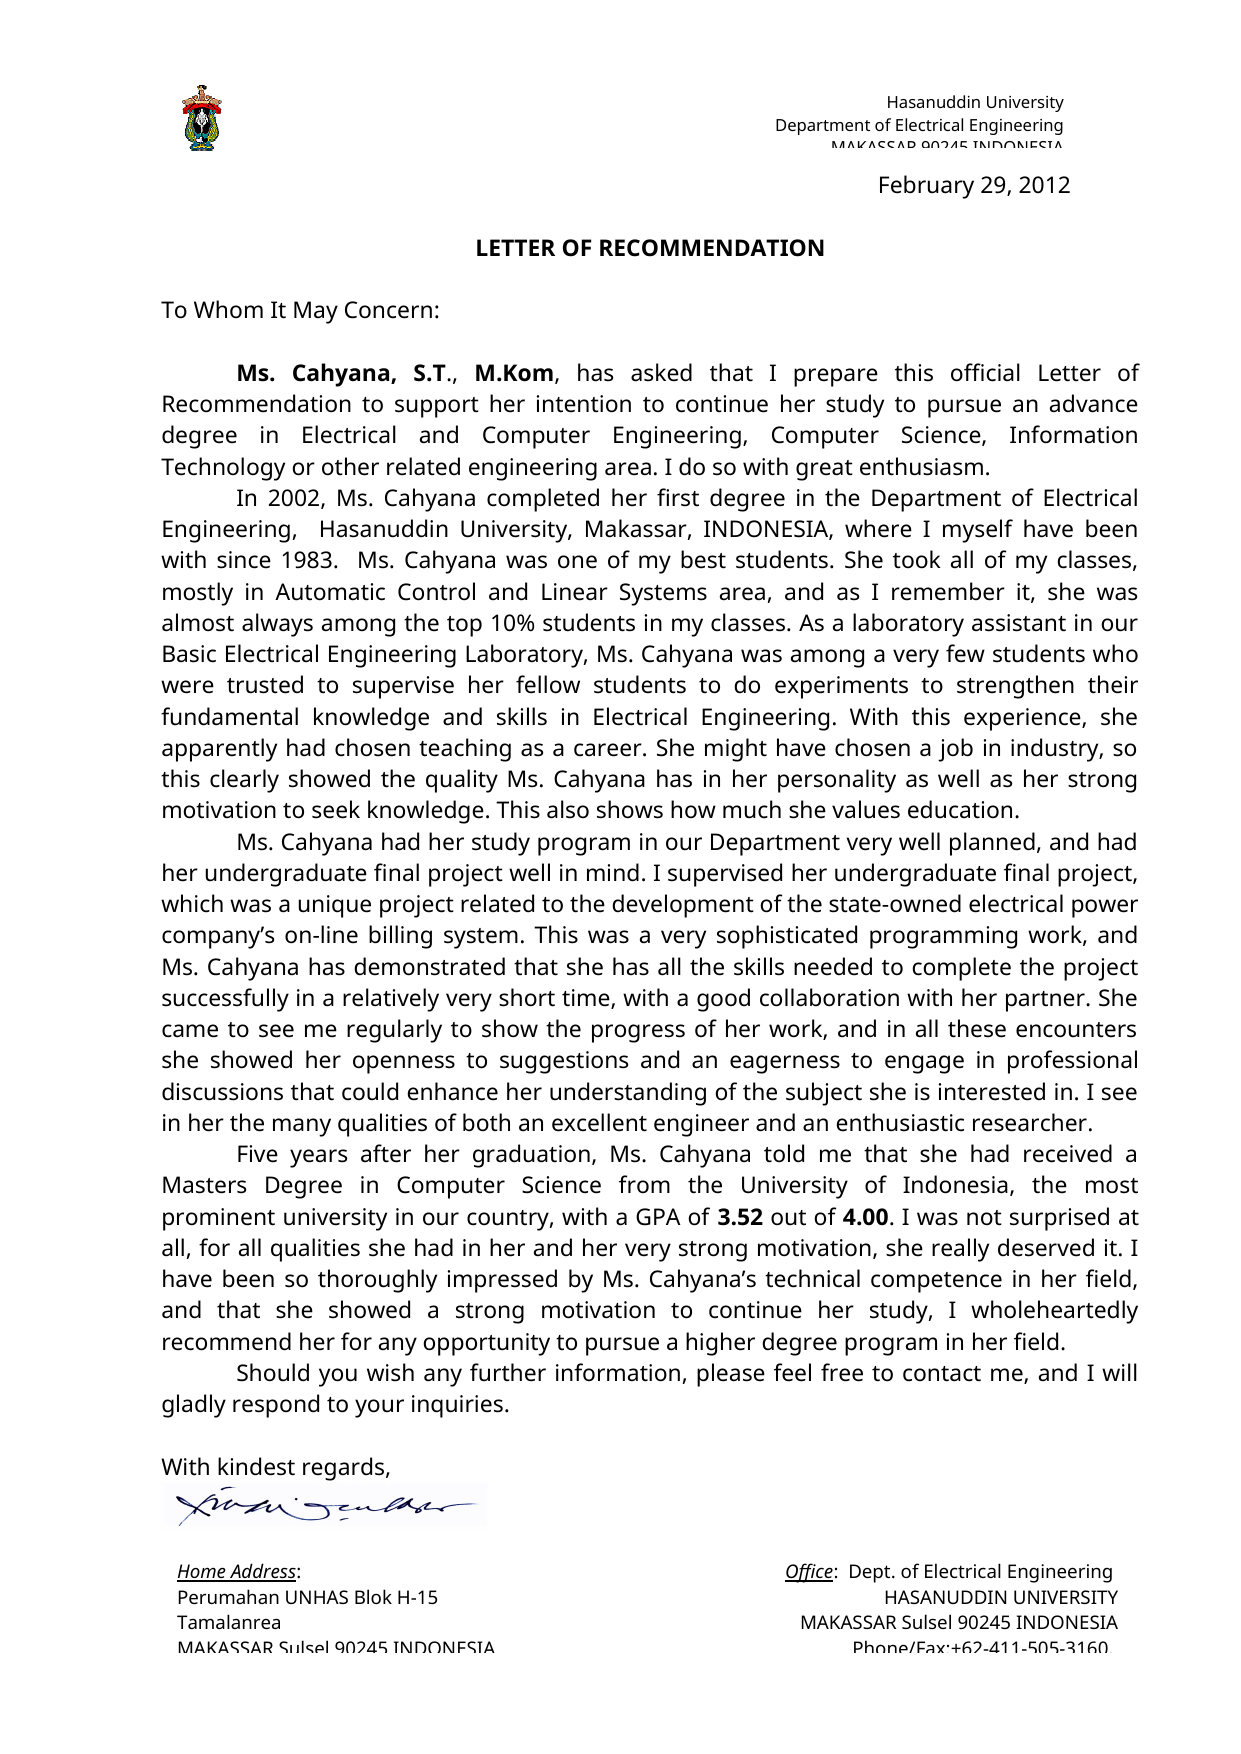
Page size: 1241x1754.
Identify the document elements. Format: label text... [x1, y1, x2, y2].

picture [177, 84, 226, 155]
picture [160, 1482, 490, 1530]
subtitle LETTER OF RECOMMENDATION [161, 232, 1139, 263]
text Five years after her graduation, Ms. Cahyana told me that she had received a Masters Degree in Computer Science from the University of Indonesia, the most prominent university in our country, with a GPA of 3.52 out of 4.00. I was not surprised at all, for all qualities she had in her and her very strong motivation, she really deserved it. I have been so thoroughly impressed by Ms. Cahyana’s technical competence in her field, and that she showed a strong motivation to continue her study, I wholeheartedly recommend her for any opportunity to pursue a higher degree program in her field. [161, 1138, 1139, 1357]
text Ms. Cahyana, S.T., M.Kom, has asked that I prepare this official Letter of Recommendation to support her intention to continue her study to pursue an advance degree in Electrical and Computer Engineering, Computer Science, Information Technology or other related engineering area. I do so with great enthusiasm. [161, 357, 1139, 482]
text In 2002, Ms. Cahyana completed her first degree in the Department of Electrical Engineering, Hasanuddin University, Makassar, INDONESIA, where I myself have been with since 1983. Ms. Cahyana was one of my best students. She took all of my classes, mostly in Automatic Control and Linear Systems area, and as I remember it, she was almost always among the top 10% students in my classes. As a laboratory assistant in our Basic Electrical Engineering Laboratory, Ms. Cahyana was among a very few students who were trusted to supervise her fellow students to do experiments to strengthen their fundamental knowledge and skills in Electrical Engineering. With this experience, she apparently had chosen teaching as a career. She might have chosen a job in industry, so this clearly showed the quality Ms. Cahyana has in her personality as well as her strong motivation to seek knowledge. This also shows how much she values education. [161, 482, 1139, 826]
text Ms. Cahyana had her study program in our Department very well planned, and had her undergraduate final project well in mind. I supervised her undergraduate final project, which was a unique project related to the development of the state-owned electrical power company’s on-line billing system. This was a very sophisticated programming work, and Ms. Cahyana has demonstrated that she has all the skills needed to complete the project successfully in a relatively very short time, with a good collaboration with her partner. She came to see me regularly to show the progress of her work, and in all these encounters she showed her openness to suggestions and an eagerness to engage in professional discussions that could enhance her understanding of the subject she is interested in. I see in her the many qualities of both an excellent engineer and an enthusiastic researcher. [161, 826, 1139, 1138]
text Should you wish any further information, please feel free to contact me, and I will gladly respond to your inquiries. [161, 1357, 1139, 1419]
text February 29, 2012 [161, 169, 1139, 201]
text With kindest regards, [161, 1451, 1139, 1482]
text To Whom It May Concern: [161, 294, 1139, 326]
